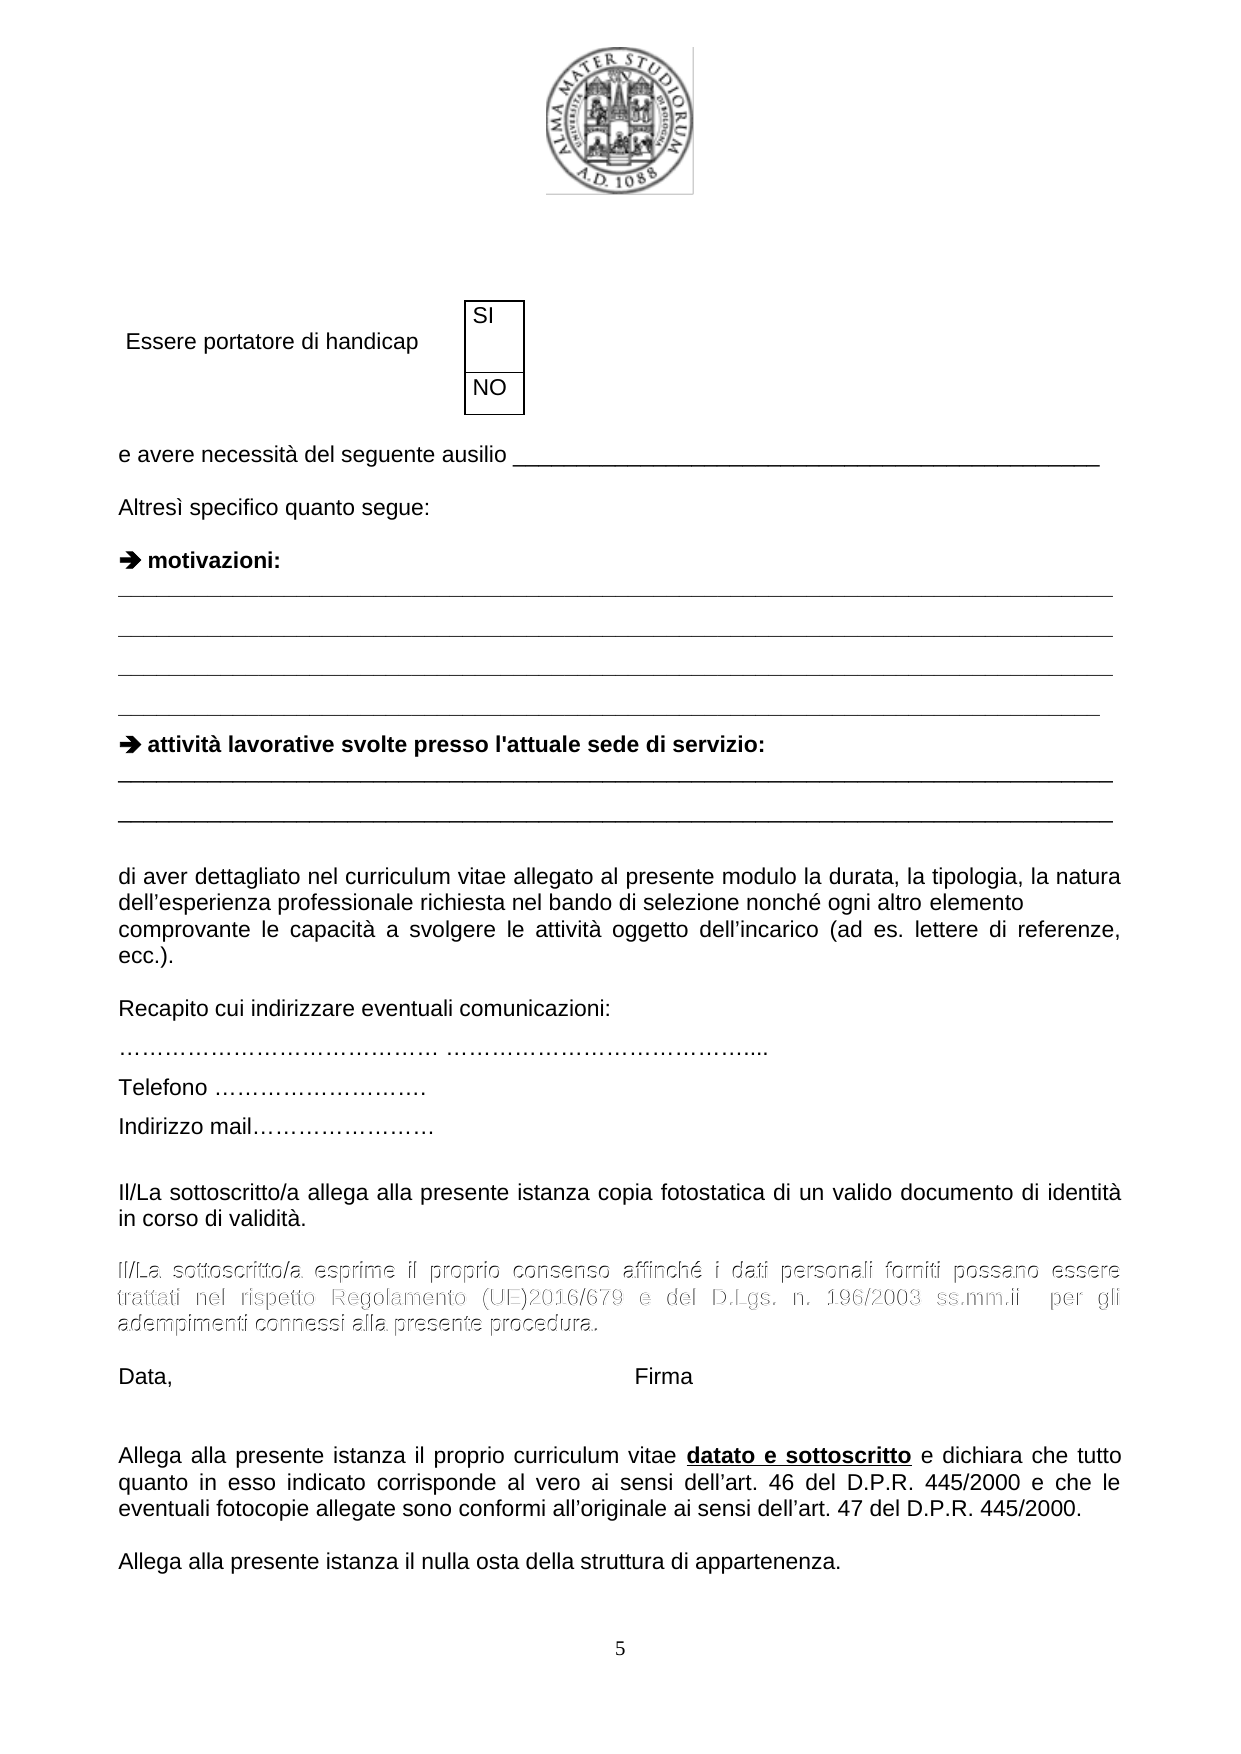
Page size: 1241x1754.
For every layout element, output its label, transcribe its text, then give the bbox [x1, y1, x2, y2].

table_cell [118, 372, 464, 413]
text  attività lavorative svolte presso l'attuale sede di servizio: [118, 731, 1122, 757]
text e avere necessità del seguente ausilio ______________________________________________ [118, 441, 1122, 468]
table_header [525, 300, 598, 372]
text Data, Firma [118, 1363, 1122, 1390]
text Il/La sottoscritto/a esprime il proprio consenso affinché i dati personali forniti possano essere trattati nel rispetto Regolamento (UE)2016/679 e del D.Lgs. n. 196/2003 ss.mm.ii per gli adempimenti connessi alla presente procedura. [118, 1258, 1122, 1337]
text Telefono ………………………. [118, 1073, 1122, 1100]
text ____________________________________________________________________________________________________________________________________________________________ [118, 757, 1122, 823]
text Recapito cui indirizzare eventuali comunicazioni: [118, 994, 1122, 1021]
text  motivazioni: [118, 547, 1122, 573]
text Allega alla presente istanza il proprio curriculum vitae datato e sottoscritto e dichiara che tutto quanto in esso indicato corrisponde al vero ai sensi dell’art. 46 del D.P.R. 445/2000 e che le eventuali fotocopie allegate sono conformi all’originale ai sensi dell’art. 47 del D.P.R. 445/2000. [118, 1442, 1122, 1521]
table_cell [525, 372, 598, 413]
text Indirizzo mail…………………… [118, 1113, 1122, 1139]
text …………………………………… ………………………………….... [118, 1034, 1122, 1060]
text Il/La sottoscritto/a allega alla presente istanza copia fotostatica di un valido documento di identità in corso di validità. [118, 1179, 1122, 1232]
text Allega alla presente istanza il nulla osta della struttura di appartenenza. [118, 1548, 1122, 1574]
table_cell NO [466, 373, 523, 413]
text Altresì specifico quanto segue: [118, 494, 1122, 521]
text di aver dettagliato nel curriculum vitae allegato al presente modulo la durata, la tipologia, la natura dell’esperienza professionale richiesta nel bando di selezione nonché ogni altro elemento comprovante le capacità a svolgere le attività oggetto dell’incarico (ad es. lettere di referenze, ecc.). [118, 863, 1122, 968]
text _______________________________________________________________________________________________________________________________________________________________________________________________________________________________________________________________________________________________________________________ [118, 573, 1122, 718]
table_header Essere portatore di handicap [118, 300, 464, 372]
table_header SI [466, 302, 523, 372]
